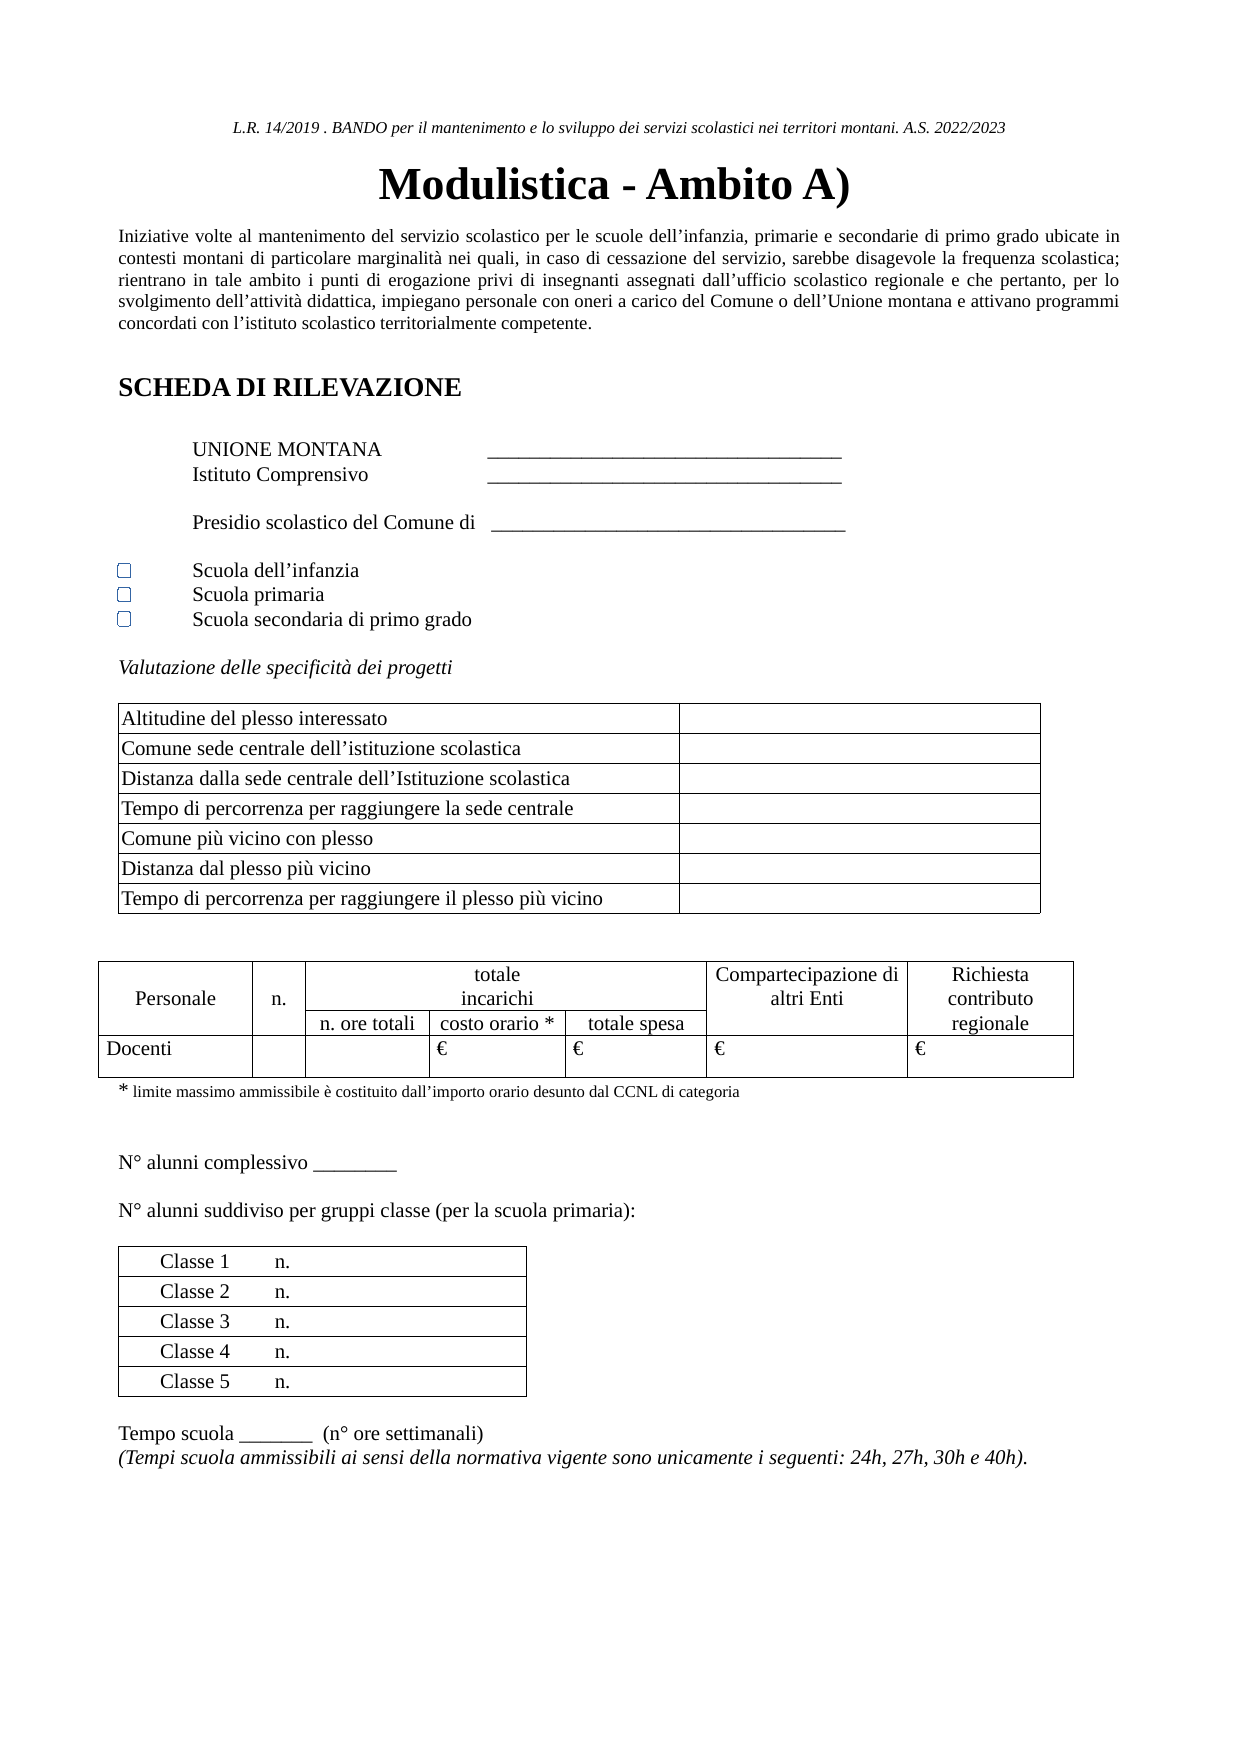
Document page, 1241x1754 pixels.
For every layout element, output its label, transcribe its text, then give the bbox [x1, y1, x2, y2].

table_cell € [566, 1036, 706, 1077]
table_cell Tempo di percorrenza per raggiungere il plesso più vicino [119, 884, 679, 913]
text Tempo scuola _______ (n° ore settimanali) [118, 1421, 1122, 1444]
subtitle Modulistica - Ambito A) [118, 156, 1122, 209]
table_cell [680, 854, 1040, 883]
text SCHEDA DI RILEVAZIONE [118, 371, 1122, 402]
table_header n. [272, 1247, 526, 1276]
text Scuola secondaria di primo grado [118, 606, 1122, 631]
text Istituto Comprensivo __________________________________ [118, 462, 1122, 486]
table_cell [680, 884, 1040, 913]
table_cell Comune più vicino con plesso [119, 824, 679, 853]
table_cell n. [272, 1307, 526, 1336]
table_header Compartecipazione di altri Enti [707, 962, 907, 1010]
table_cell n. [272, 1337, 526, 1366]
table_cell totale spesa [566, 1011, 706, 1035]
table_cell Docenti [99, 1036, 252, 1077]
table_header Classe 1 [119, 1247, 272, 1276]
table_cell n. ore totali [306, 1011, 429, 1035]
table_cell Classe 3 [119, 1307, 272, 1336]
table_cell regionale [908, 1010, 1073, 1035]
table_cell Distanza dalla sede centrale dell’Istituzione scolastica [119, 764, 679, 793]
text N° alunni complessivo ________ [118, 1150, 1122, 1174]
table_cell costo orario * [430, 1011, 565, 1035]
table_cell Classe 2 [119, 1277, 272, 1306]
text Valutazione delle specificità dei progetti [118, 654, 1122, 679]
table_cell Comune sede centrale dell’istituzione scolastica [119, 734, 679, 763]
table_cell € [430, 1036, 565, 1077]
table_header totale incarichi [429, 962, 565, 1010]
text * limite massimo ammissibile è costituito dall’importo orario desunto dal CCNL di categoria [118, 1078, 1122, 1102]
list Iniziative volte al mantenimento del servizio scolastico per le scuole dell’infanzia, primarie e secondarie di primo grado ubicate in contesti montani di particolare marginalità nei quali, in caso di cessazione del servizio, sarebbe disagevole la frequenza scolastica; rientrano in tale ambito i punti di erogazione privi di insegnanti assegnati dall’ufficio scolastico regionale e che pertanto, per lo svolgimento dell’attività didattica, impiegano personale con oneri a carico del Comune o dell’Unione montana e attivano programmi concordati con l’istituto scolastico territorialmente competente. [118, 225, 1122, 333]
table_header [680, 704, 1040, 733]
table_header [306, 962, 429, 1010]
table_cell [680, 734, 1040, 763]
table_cell Classe 5 [119, 1367, 272, 1396]
text (Tempi scuola ammissibili ai sensi della normativa vigente sono unicamente i seguenti: 24h, 27h, 30h e 40h). [118, 1444, 1122, 1469]
table_cell [680, 824, 1040, 853]
text UNIONE MONTANA __________________________________ [118, 433, 1122, 462]
text Scuola primaria [118, 582, 1122, 606]
table_header n. [253, 962, 305, 1035]
table_cell n. [272, 1277, 526, 1306]
table_cell [306, 1036, 429, 1077]
table_cell n. [272, 1367, 526, 1396]
table_header [565, 962, 706, 1010]
table_header Altitudine del plesso interessato [119, 704, 679, 733]
table_cell [253, 1036, 305, 1077]
text N° alunni suddiviso per gruppi classe (per la scuola primaria): [118, 1198, 1122, 1222]
table_cell [680, 764, 1040, 793]
table_cell Classe 4 [119, 1337, 272, 1366]
table_cell Tempo di percorrenza per raggiungere la sede centrale [119, 794, 679, 823]
subtitle L.R. 14/2019 . BANDO per il mantenimento e lo sviluppo dei servizi scolastici nei territori montani. A.S. 2022/2023 [118, 118, 1122, 137]
table_cell [707, 1010, 907, 1035]
text Scuola dell’infanzia [118, 558, 1122, 582]
text Presidio scolastico del Comune di __________________________________ [118, 510, 1122, 534]
table_cell € [908, 1036, 1073, 1077]
table_cell € [707, 1036, 907, 1077]
table_cell [680, 794, 1040, 823]
table_header Richiesta contributo [908, 962, 1073, 1010]
table_cell Distanza dal plesso più vicino [119, 854, 679, 883]
table_header Personale [99, 962, 252, 1035]
